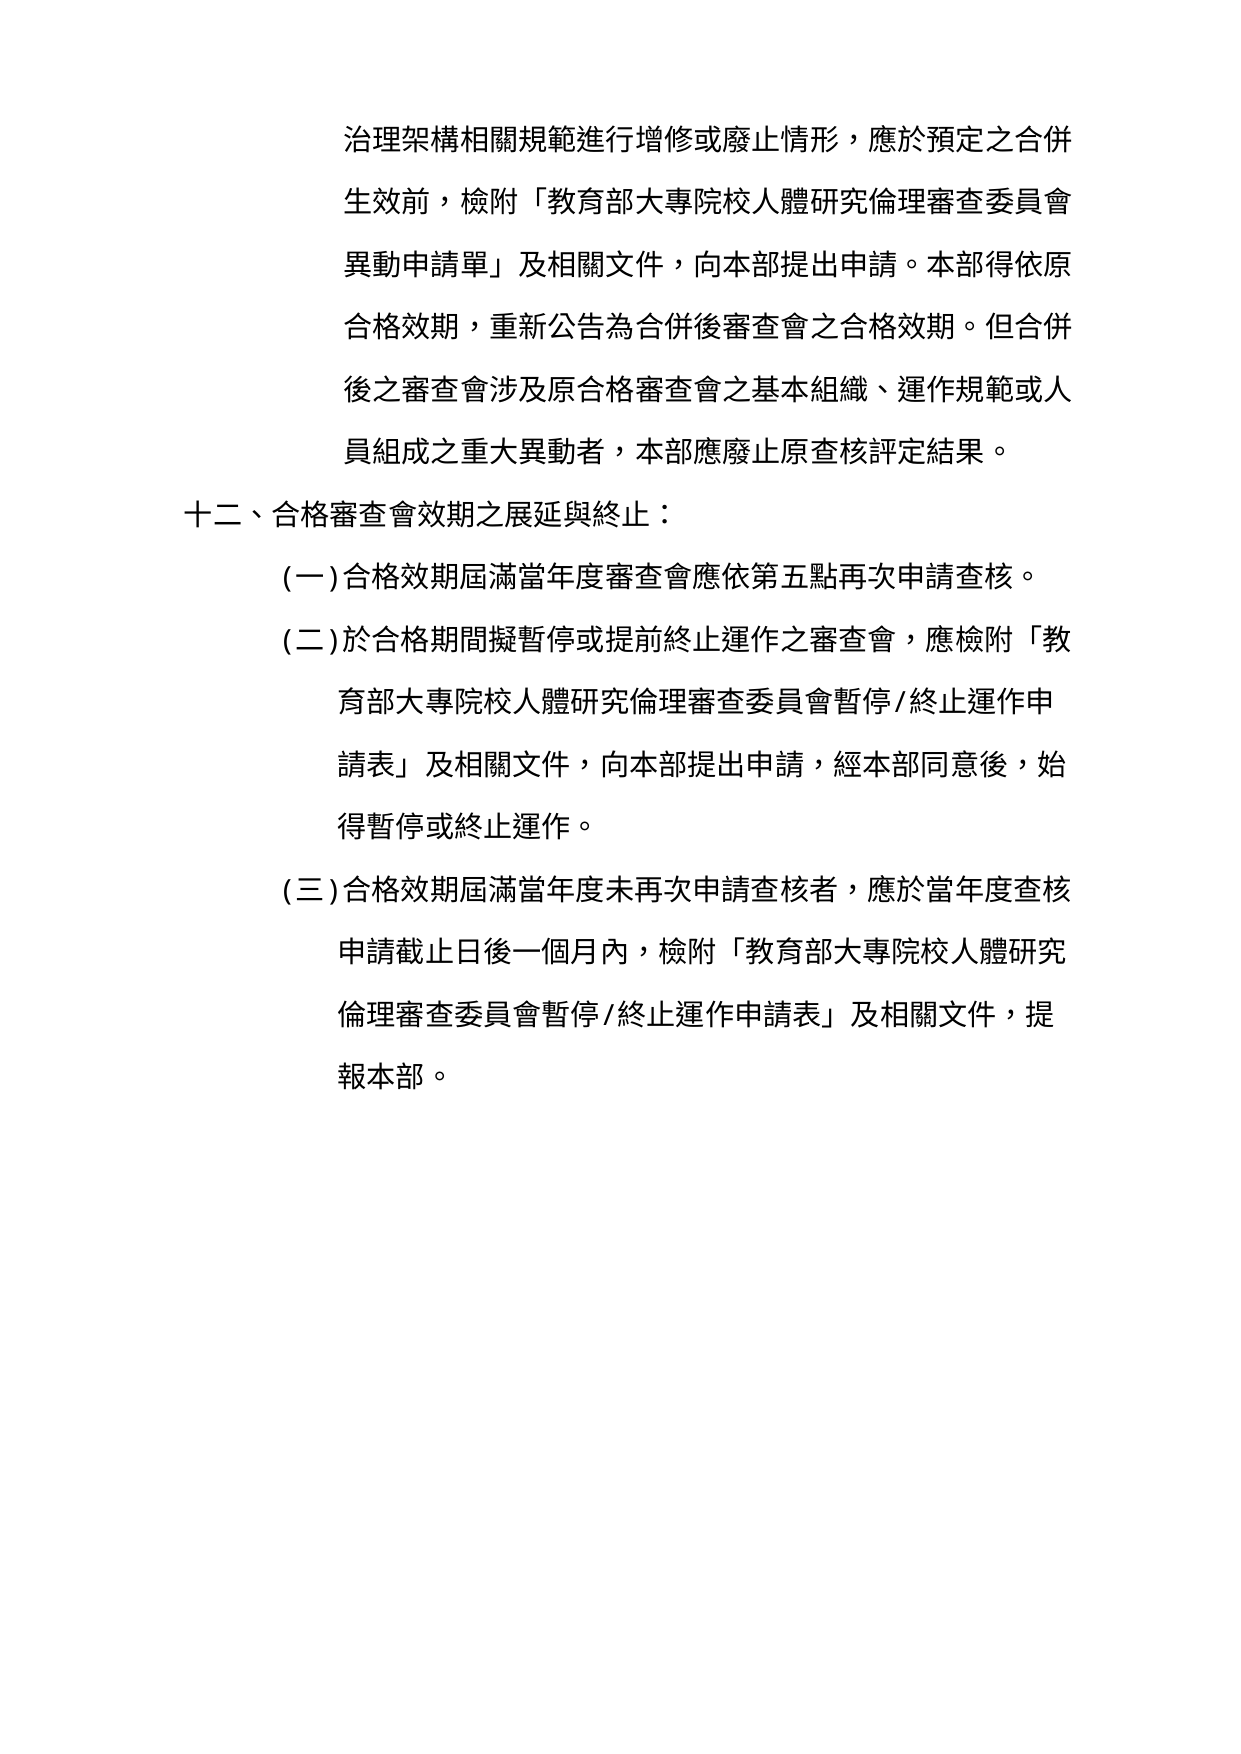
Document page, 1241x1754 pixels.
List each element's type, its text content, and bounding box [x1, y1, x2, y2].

list (二)於合格期間擬暫停或提前終止運作之審查會，應檢附「教 [278, 596, 1075, 658]
list 十二、合格審查會效期之展延與終止： [184, 471, 1075, 533]
list (一)合格效期屆滿當年度審查會應依第五點再次申請查核。 [278, 533, 1075, 596]
list 申請截止日後一個月內，檢附「教育部大專院校人體研究倫理審查委員會暫停/終止運作申請表」及相關文件，提報本部。 [337, 908, 1075, 1096]
list 育部大專院校人體研究倫理審查委員會暫停/終止運作申請表」及相關文件，向本部提出申請，經本部同意後，始得暫停或終止運作。 [337, 658, 1075, 846]
list 治理架構相關規範進行增修或廢止情形，應於預定之合併生效前，檢附「教育部大專院校人體研究倫理審查委員會異動申請單」及相關文件，向本部提出申請。本部得依原合格效期，重新公告為合併後審查會之合格效期。但合併後之審查會涉及原合格審查會之基本組織、運作規範或人員組成之重大異動者，本部應廢止原查核評定結果。 [343, 96, 1075, 471]
list (三)合格效期屆滿當年度未再次申請查核者，應於當年度查核 [278, 846, 1075, 908]
